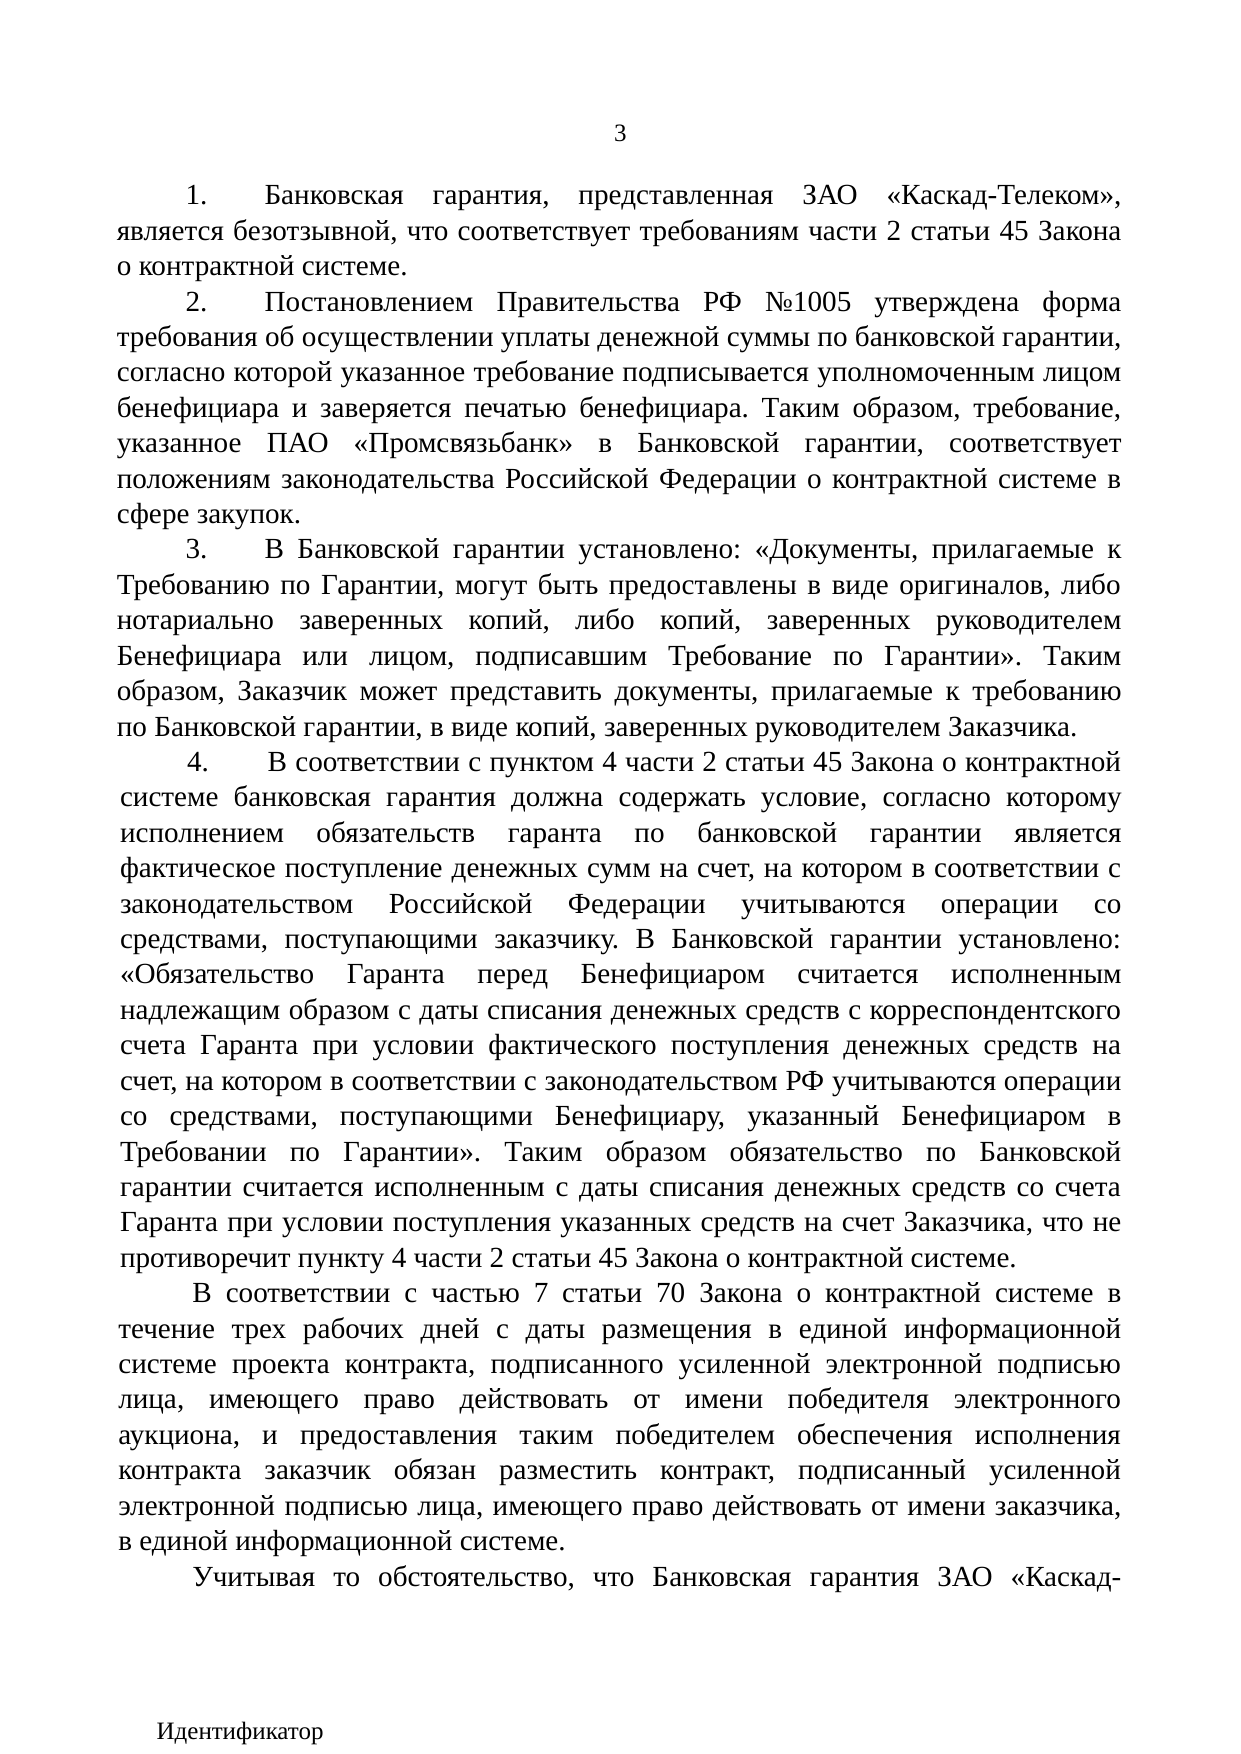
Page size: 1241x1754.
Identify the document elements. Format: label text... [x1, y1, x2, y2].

list Постановлением Правительства РФ №1005 утверждена форма требования об осуществлении уплаты денежной суммы по банковской гарантии, согласно которой указанное требование подписывается уполномоченным лицом бенефициара и заверяется печатью бенефициара. Таким образом, требование, указанное ПАО «Промсвязьбанк» в Банковской гарантии, соответствует положениям законодательства Российской Федерации о контрактной системе в сфере закупок. [117, 283, 1122, 531]
text Учитывая то обстоятельство, что Банковская гарантия ЗАО «Каскад- [118, 1558, 1122, 1593]
list В Банковской гарантии установлено: «Документы, прилагаемые к Требованию по Гарантии, могут быть предоставлены в виде оригиналов, либо нотариально заверенных копий, либо копий, заверенных руководителем Бенефициара или лицом, подписавшим Требование по Гарантии». Таким образом, Заказчик может представить документы, прилагаемые к требованию по Банковской гарантии, в виде копий, заверенных руководителем Заказчика. [117, 531, 1122, 743]
list В соответствии с пунктом 4 части 2 статьи 45 Закона о контрактной системе банковская гарантия должна содержать условие, согласно которому исполнением обязательств гаранта по банковской гарантии является фактическое поступление денежных сумм на счет, на котором в соответствии с законодательством Российской Федерации учитываются операции со средствами, поступающими заказчику. В Банковской гарантии установлено: «Обязательство Гаранта перед Бенефициаром считается исполненным надлежащим образом с даты списания денежных средств с корреспондентского счета Гаранта при условии фактического поступления денежных средств на счет, на котором в соответствии с законодательством РФ учитываются операции со средствами, поступающими Бенефициару, указанный Бенефициаром в Требовании по Гарантии». Таким образом обязательство по Банковской гарантии считается исполненным с даты списания денежных средств со счета Гаранта при условии поступления указанных средств на счет Заказчика, что не противоречит пункту 4 части 2 статьи 45 Закона о контрактной системе. [120, 743, 1122, 1274]
list Банковская гарантия, представленная ЗАО «Каскад-Телеком», является безотзывной, что соответствует требованиям части 2 статьи 45 Закона о контрактной системе. [117, 176, 1122, 283]
text В соответствии с частью 7 статьи 70 Закона о контрактной системе в течение трех рабочих дней с даты размещения в единой информационной системе проекта контракта, подписанного усиленной электронной подписью лица, имеющего право действовать от имени победителя электронного аукциона, и предоставления таким победителем обеспечения исполнения контракта заказчик обязан разместить контракт, подписанный усиленной электронной подписью лица, имеющего право действовать от имени заказчика, в единой информационной системе. [118, 1274, 1122, 1558]
